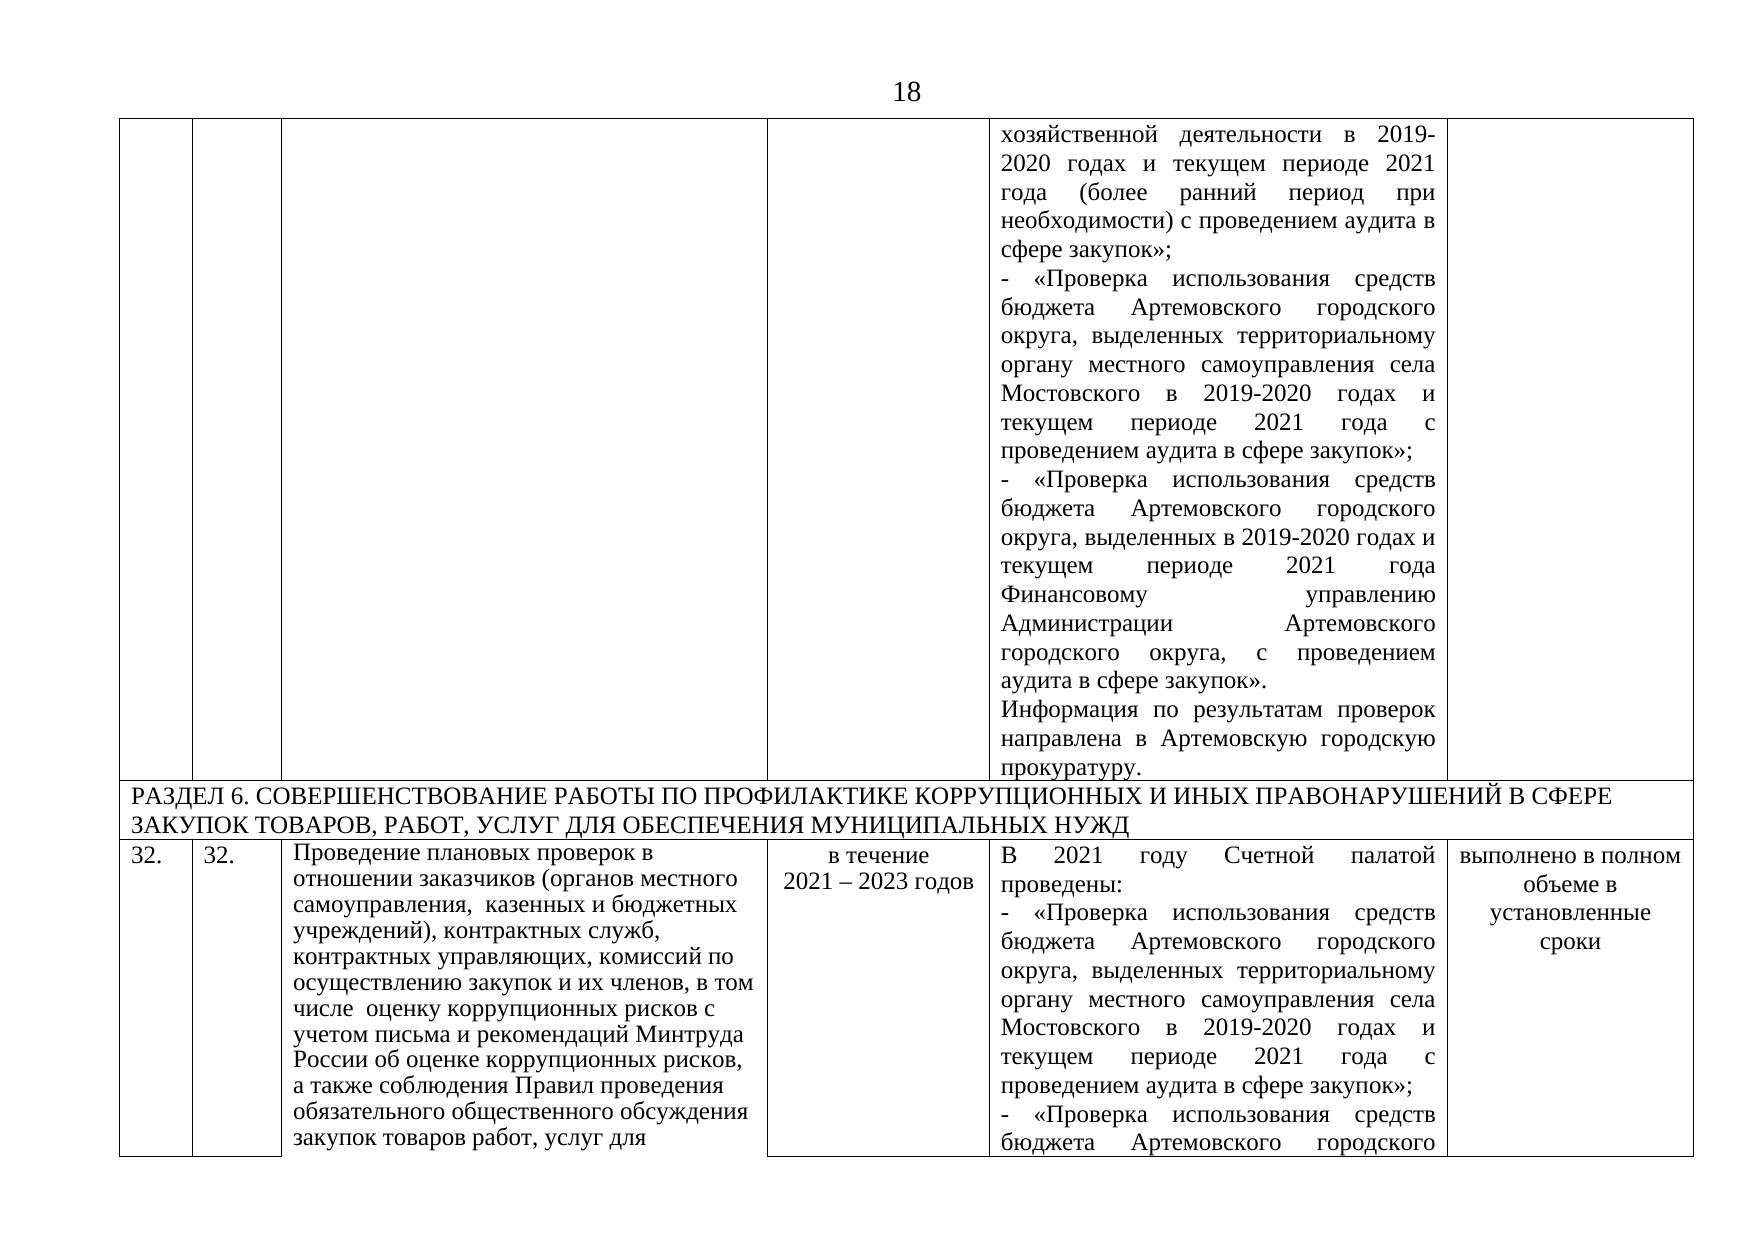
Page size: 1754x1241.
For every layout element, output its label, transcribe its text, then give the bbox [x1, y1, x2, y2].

table_cell 32. [193, 840, 281, 1156]
table_cell в течение 2021 – 2023 годов [768, 840, 989, 1156]
table_cell РАЗДЕЛ 6. СОВЕРШЕНСТВОВАНИЕ РАБОТЫ ПО ПРОФИЛАКТИКЕ КОРРУПЦИОННЫХ И ИНЫХ ПРАВОНАРУШЕНИЙ В СФЕРЕ ЗАКУПОК ТОВАРОВ, РАБОТ, УСЛУГ ДЛЯ ОБЕСПЕЧЕНИЯ МУНИЦИПАЛЬНЫХ НУЖД [120, 781, 1693, 839]
table_cell 32. [120, 840, 192, 1156]
table_cell [282, 119, 767, 780]
table_cell В 2021 году Счетной палатой проведены: - «Проверка использования средств бюджета Артемовского городского округа, выделенных территориальному органу местного самоуправления села Мостовского в 2019-2020 годах и текущем периоде 2021 года с проведением аудита в сфере закупок»; - «Проверка использования средств бюджета Артемовского городского [990, 840, 1447, 1156]
table_cell выполнено в полном объеме в установленные сроки [1448, 840, 1693, 1156]
table_cell Проведение плановых проверок в отношении заказчиков (органов местного самоуправления, казенных и бюджетных учреждений), контрактных служб, контрактных управляющих, комиссий по осуществлению закупок и их членов, в том числе оценку коррупционных рисков с учетом письма и рекомендаций Минтруда России об оценке коррупционных рисков, а также соблюдения Правил проведения обязательного общественного обсуждения закупок товаров работ, услуг для [282, 840, 767, 1156]
table_cell [768, 119, 989, 780]
table_cell [193, 119, 281, 780]
table_cell хозяйственной деятельности в 2019-2020 годах и текущем периоде 2021 года (более ранний период при необходимости) с проведением аудита в сфере закупок»; - «Проверка использования средств бюджета Артемовского городского округа, выделенных территориальному органу местного самоуправления села Мостовского в 2019-2020 годах и текущем периоде 2021 года с проведением аудита в сфере закупок»; - «Проверка использования средств бюджета Артемовского городского округа, выделенных в 2019-2020 годах и текущем периоде 2021 года Финансовому управлению Администрации Артемовского городского округа, с проведением аудита в сфере закупок». Информация по результатам проверок направлена в Артемовскую городскую прокуратуру. [990, 119, 1447, 780]
table_cell [120, 119, 192, 780]
table_cell [1448, 119, 1693, 780]
